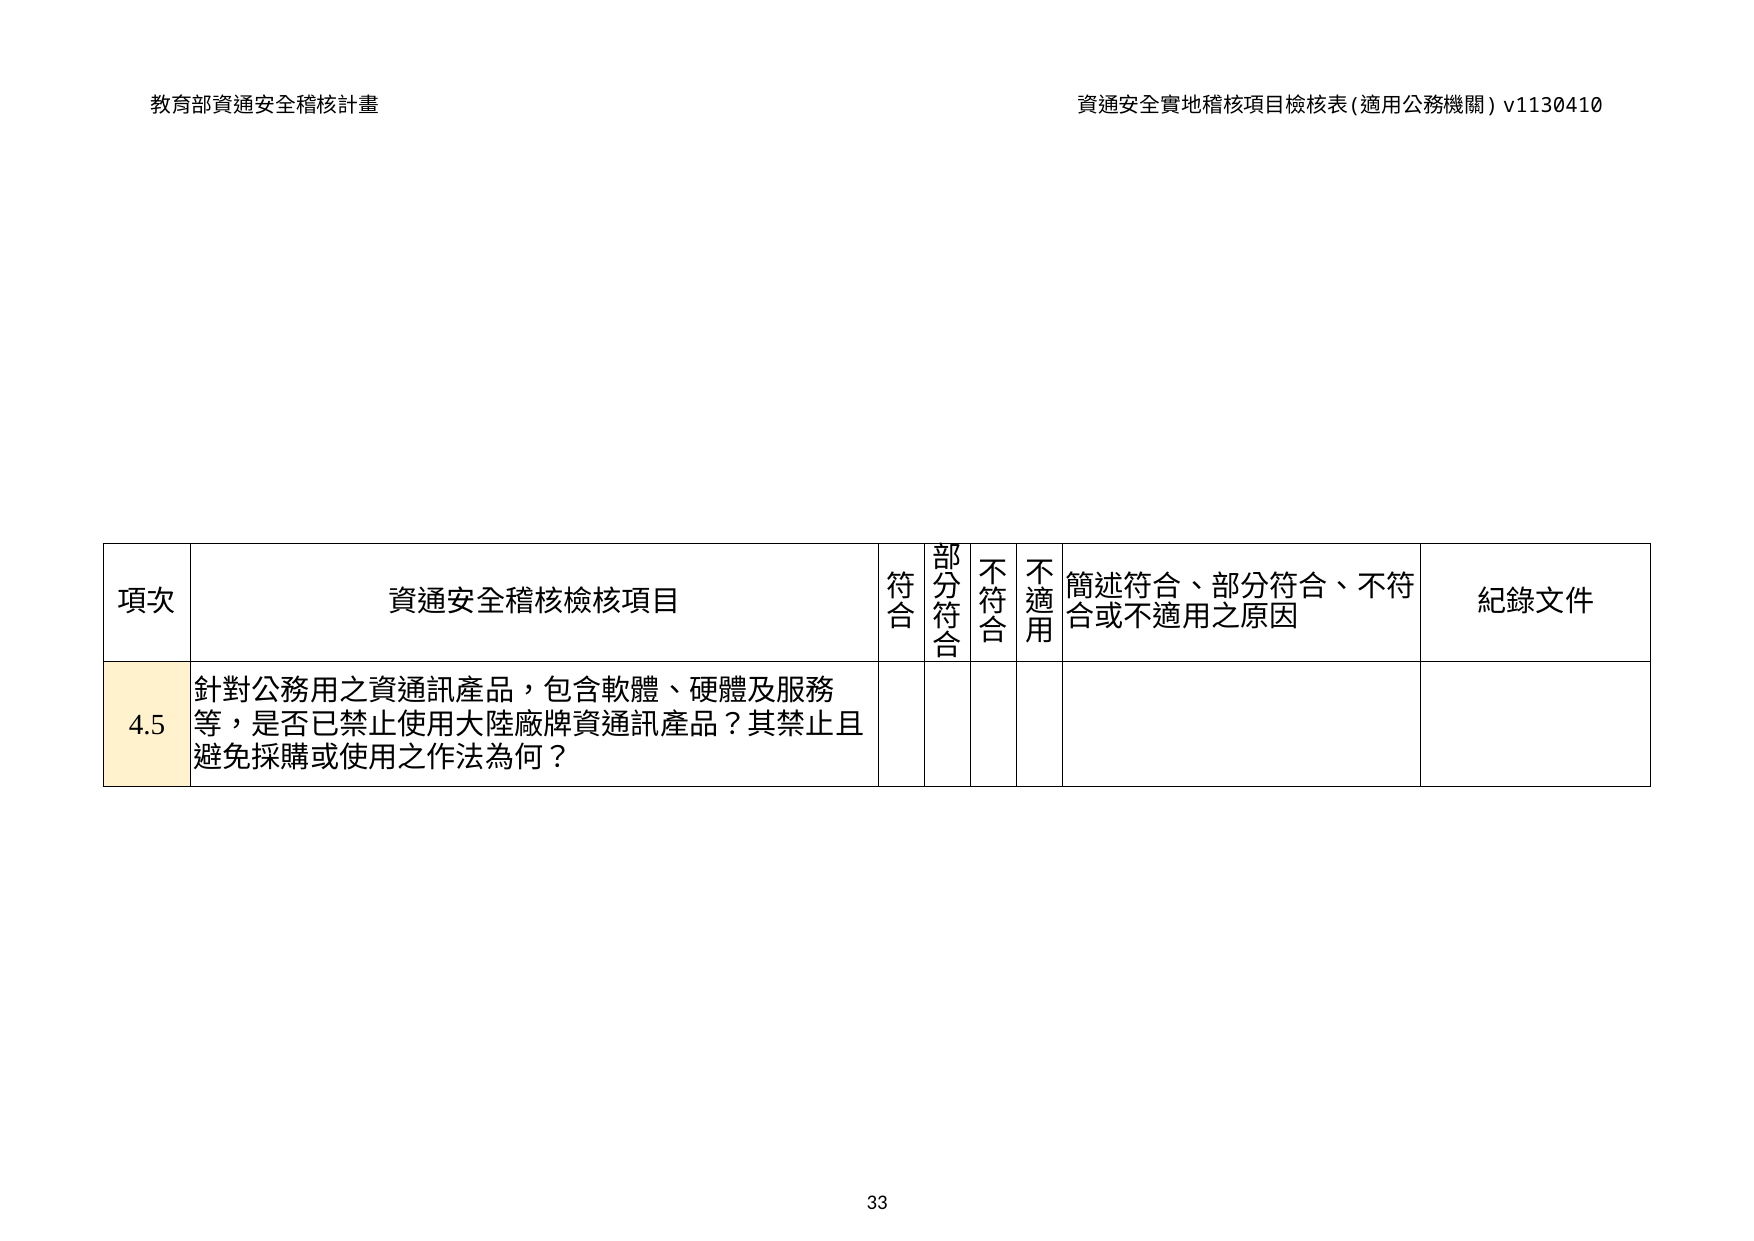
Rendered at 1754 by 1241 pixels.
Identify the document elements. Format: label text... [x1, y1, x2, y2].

table_cell 針對公務用之資通訊產品，包含軟體、硬體及服務等，是否已禁止使用大陸廠牌資通訊產品？其禁止且避免採購或使用之作法為何？ [191, 662, 878, 786]
table_header 簡述符合、部分符合、不符合或不適用之原因 [1063, 544, 1420, 661]
table_header 紀錄文件 [1421, 544, 1650, 661]
table_header 不適用 [1017, 544, 1062, 661]
table_cell 4.5 [104, 662, 190, 786]
table_header 資通安全稽核檢核項目 [191, 544, 878, 661]
table_cell [925, 662, 970, 786]
table_cell [1017, 662, 1062, 786]
table_cell [1063, 662, 1420, 786]
table_header 項次 [104, 544, 190, 661]
table_header 部分符合 [925, 544, 970, 661]
table_cell [971, 662, 1016, 786]
table_header 不符合 [971, 544, 1016, 661]
table_header 符合 [879, 544, 924, 661]
table_cell [879, 662, 924, 786]
table_cell [1421, 662, 1650, 786]
